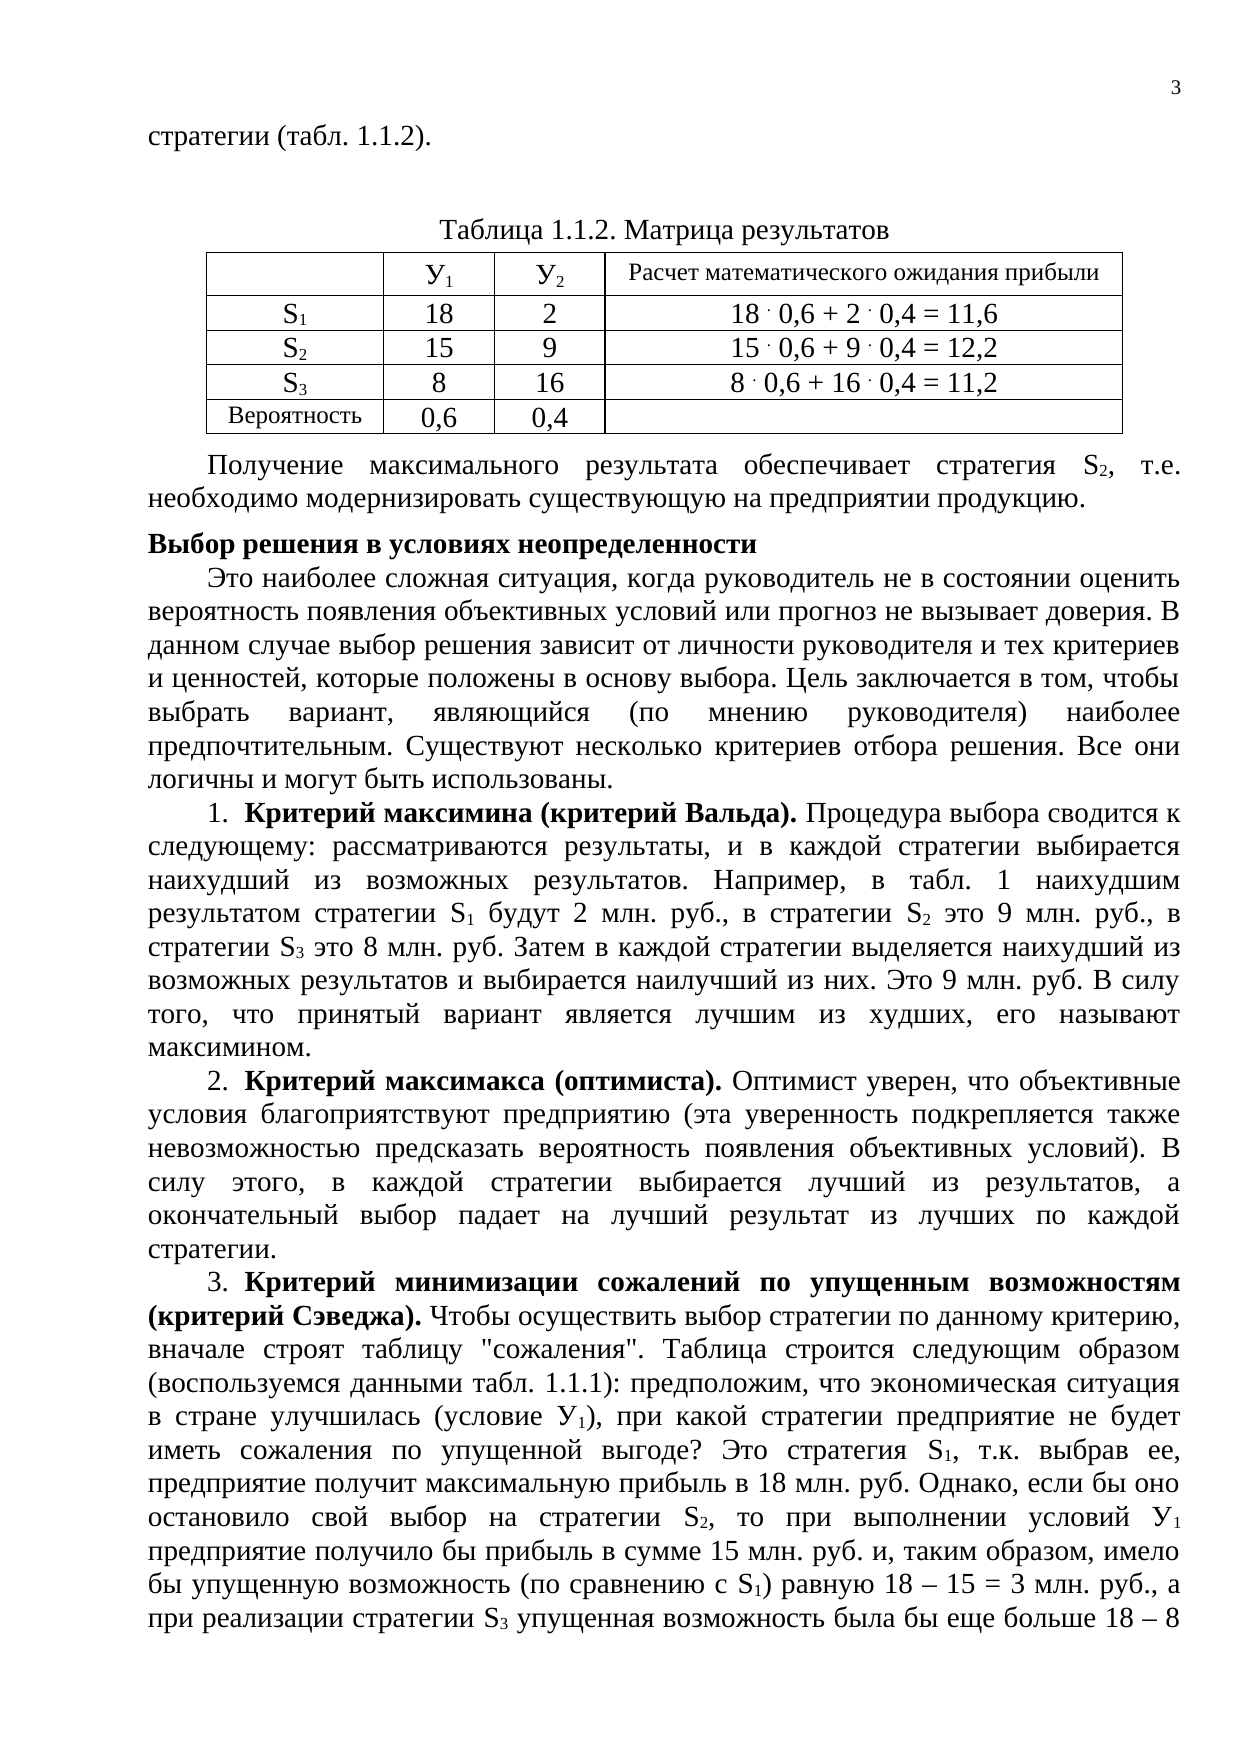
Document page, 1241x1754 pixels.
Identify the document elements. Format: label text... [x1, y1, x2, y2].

table_cell S2 [207, 331, 383, 364]
table_cell 0,6 [384, 400, 494, 433]
table_header У1 [384, 253, 494, 295]
table_cell 15 [384, 331, 494, 364]
table_cell 2 [495, 296, 604, 329]
text Выбор решения в условиях неопределенности [148, 526, 1181, 560]
table_cell S3 [207, 365, 383, 399]
table_cell 18 [384, 296, 494, 329]
table_cell S1 [207, 296, 383, 329]
table_header Расчет математического ожидания прибыли [606, 253, 1122, 295]
table_cell 8 [384, 365, 494, 399]
text Получение максимального результата обеспечивает стратегия S2, т.е. необходимо модернизировать существующую на предприятии продукцию. [148, 447, 1181, 514]
list Критерий максимакса (оптимиста). Оптимист уверен, что объективные условия благоприятствуют предприятию (эта уверенность подкрепляется также невозможностью предсказать вероятность появления объективных условий). В силу этого, в каждой стратегии выбирается лучший из результатов, а окончательный выбор падает на лучший результат из лучших по каждой стратегии. [148, 1063, 1181, 1264]
list Критерий минимизации сожалений по упущенным возможностям (критерий Сэведжа). Чтобы осуществить выбор стратегии по данному критерию, вначале строят таблицу "сожаления". Таблица строится следующим образом (воспользуемся данными табл. 1.1.1): предположим, что экономическая ситуация в стране улучшилась (условие У1), при какой стратегии предприятие не будет иметь сожаления по упущенной выгоде? Это стратегия S1, т.к. выбрав ее, предприятие получит максимальную прибыль в 18 млн. руб. Однако, если бы оно остановило свой выбор на стратегии S2, то при выполнении условий У1 предприятие получило бы прибыль в сумме 15 млн. руб. и, таким образом, имело бы упущенную возможность (по сравнению с S1) равную 18 – 15 = 3 млн. руб., а при реализации стратегии S3 упущенная возможность была бы еще больше 18 – 8 [148, 1264, 1181, 1633]
table_header [207, 253, 383, 295]
text Это наиболее сложная ситуация, когда руководитель не в состоянии оценить вероятность появления объективных условий или прогноз не вызывает доверия. В данном случае выбор решения зависит от личности руководителя и тех критериев и ценностей, которые положены в основу выбора. Цель заключается в том, чтобы выбрать вариант, являющийся (по мнению руководителя) наиболее предпочтительным. Существуют несколько критериев отбора решения. Все они логичны и могут быть использованы. [148, 560, 1181, 795]
table_cell [606, 400, 1122, 433]
table_cell 15 . 0,6 + 9 . 0,4 = 12,2 [606, 331, 1122, 364]
table_cell Вероятность [207, 400, 383, 433]
text Таблица 1.1.2. Матрица результатов [148, 212, 1181, 246]
table_header У2 [495, 253, 604, 295]
list стратегии (табл. 1.1.2). [148, 118, 1181, 152]
table_cell 9 [495, 331, 604, 364]
table_cell 16 [495, 365, 604, 399]
table_cell 8 . 0,6 + 16 . 0,4 = 11,2 [606, 365, 1122, 399]
table_cell 0,4 [495, 400, 604, 433]
table_cell 18 . 0,6 + 2 . 0,4 = 11,6 [606, 296, 1122, 329]
list Критерий максимина (критерий Вальда). Процедура выбора сводится к следующему: рассматриваются результаты, и в каждой стратегии выбирается наихудший из возможных результатов. Например, в табл. 1 наихудшим результатом стратегии S1 будут 2 млн. руб., в стратегии S2 это 9 млн. руб., в стратегии S3 это 8 млн. руб. Затем в каждой стратегии выделяется наихудший из возможных результатов и выбирается наилучший из них. Это 9 млн. руб. В силу того, что принятый вариант является лучшим из худших, его называют максимином. [148, 795, 1181, 1063]
